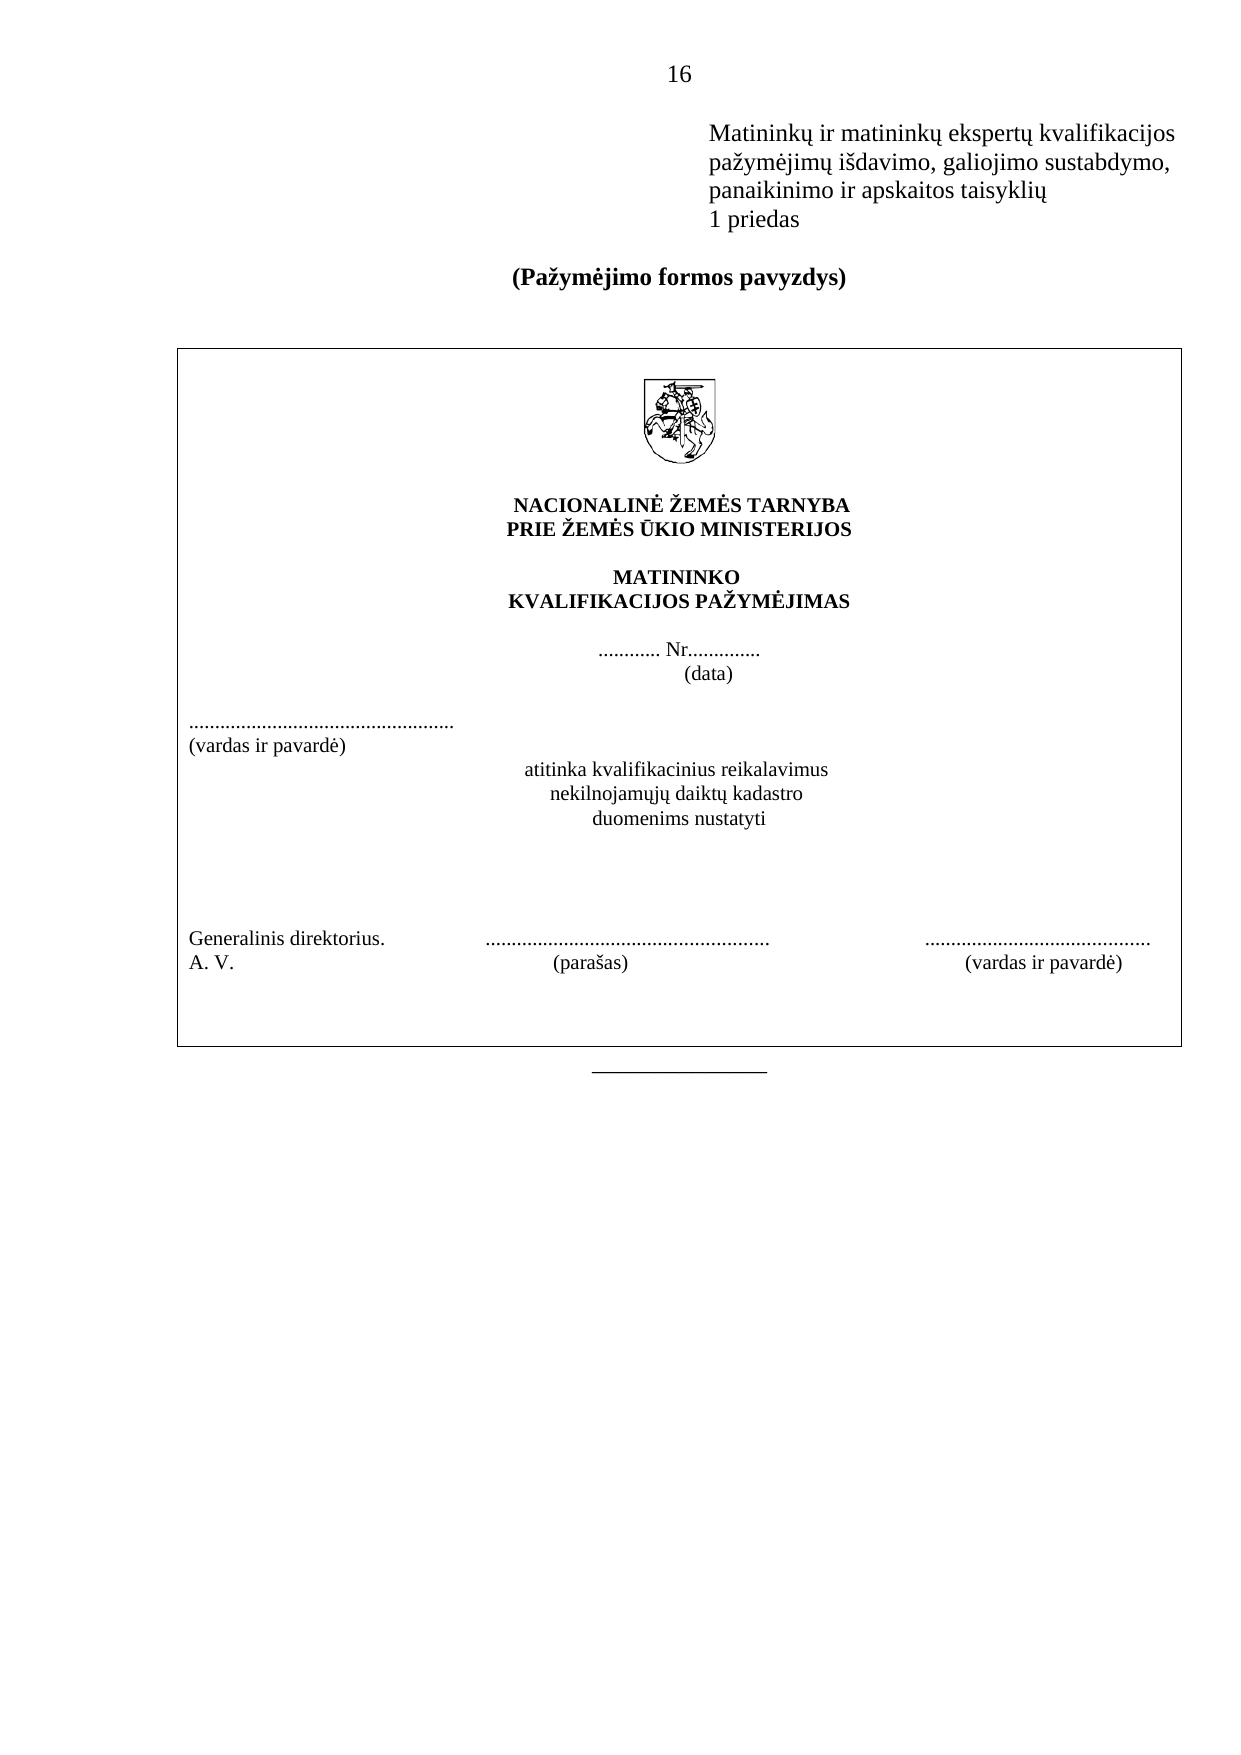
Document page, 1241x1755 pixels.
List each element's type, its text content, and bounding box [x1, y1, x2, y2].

text ______________ [177, 1047, 1181, 1076]
text panaikinimo ir apskaitos taisyklių [177, 176, 1181, 204]
text pažymėjimų išdavimo, galiojimo sustabdymo, [177, 147, 1181, 176]
text Matininkų ir matininkų ekspertų kvalifikacijos [709, 118, 1181, 147]
text 1 priedas [177, 204, 1181, 233]
text (Pažymėjimo formos pavyzdys) [177, 262, 1181, 291]
table_header Nacionalinė žemės tarnyba prie Žemės ūkio ministerijos MATININKO KVALIFIKACIJOS PAŽYMĖJIMAS ............ Nr.............. (data) ................................................... (vardas ir pavardė) atitinka kvalifikacinius reikalavimus nekilnojamųjų daiktų kadastro duomenims nustatyti Generalinis direktorius. A. V. (parašas) (vardas ir pavardė) [178, 349, 1181, 1046]
